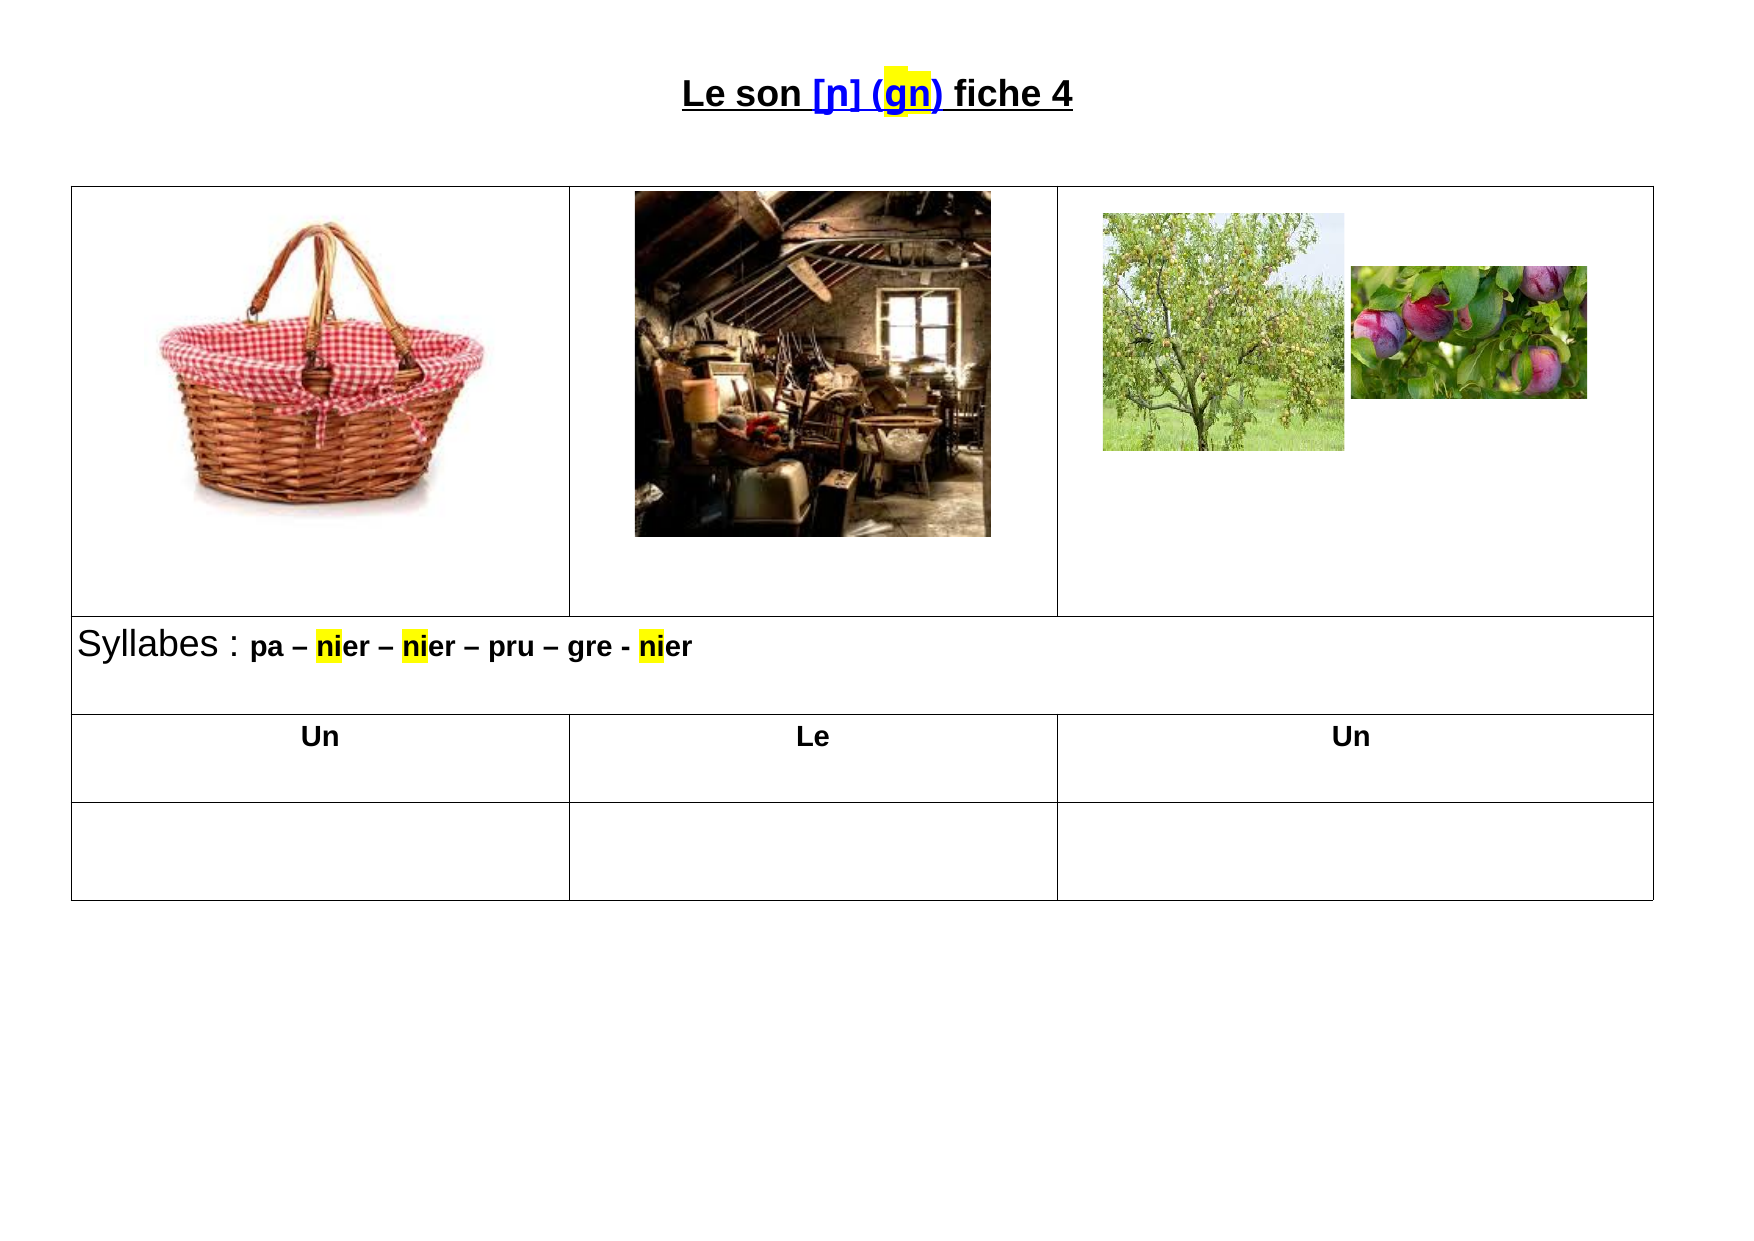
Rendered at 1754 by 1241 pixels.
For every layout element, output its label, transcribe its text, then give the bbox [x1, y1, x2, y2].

table_header [1058, 187, 1653, 616]
table_cell Un [1058, 715, 1653, 802]
table_header [570, 187, 1057, 616]
table_cell Syllabes : pa – nier – nier – pru – gre - nier [72, 617, 1653, 713]
table_header [72, 187, 569, 616]
table_cell [570, 803, 1057, 899]
subtitle Le son [ɲ] (gn) fiche 4 [71, 66, 1683, 117]
table_cell Un [72, 715, 569, 802]
picture [1102, 213, 1345, 451]
table_cell [1058, 803, 1653, 899]
picture [144, 191, 496, 543]
table_cell Le [570, 715, 1057, 802]
table_cell [72, 803, 569, 899]
picture [1350, 266, 1588, 399]
picture [634, 191, 991, 537]
